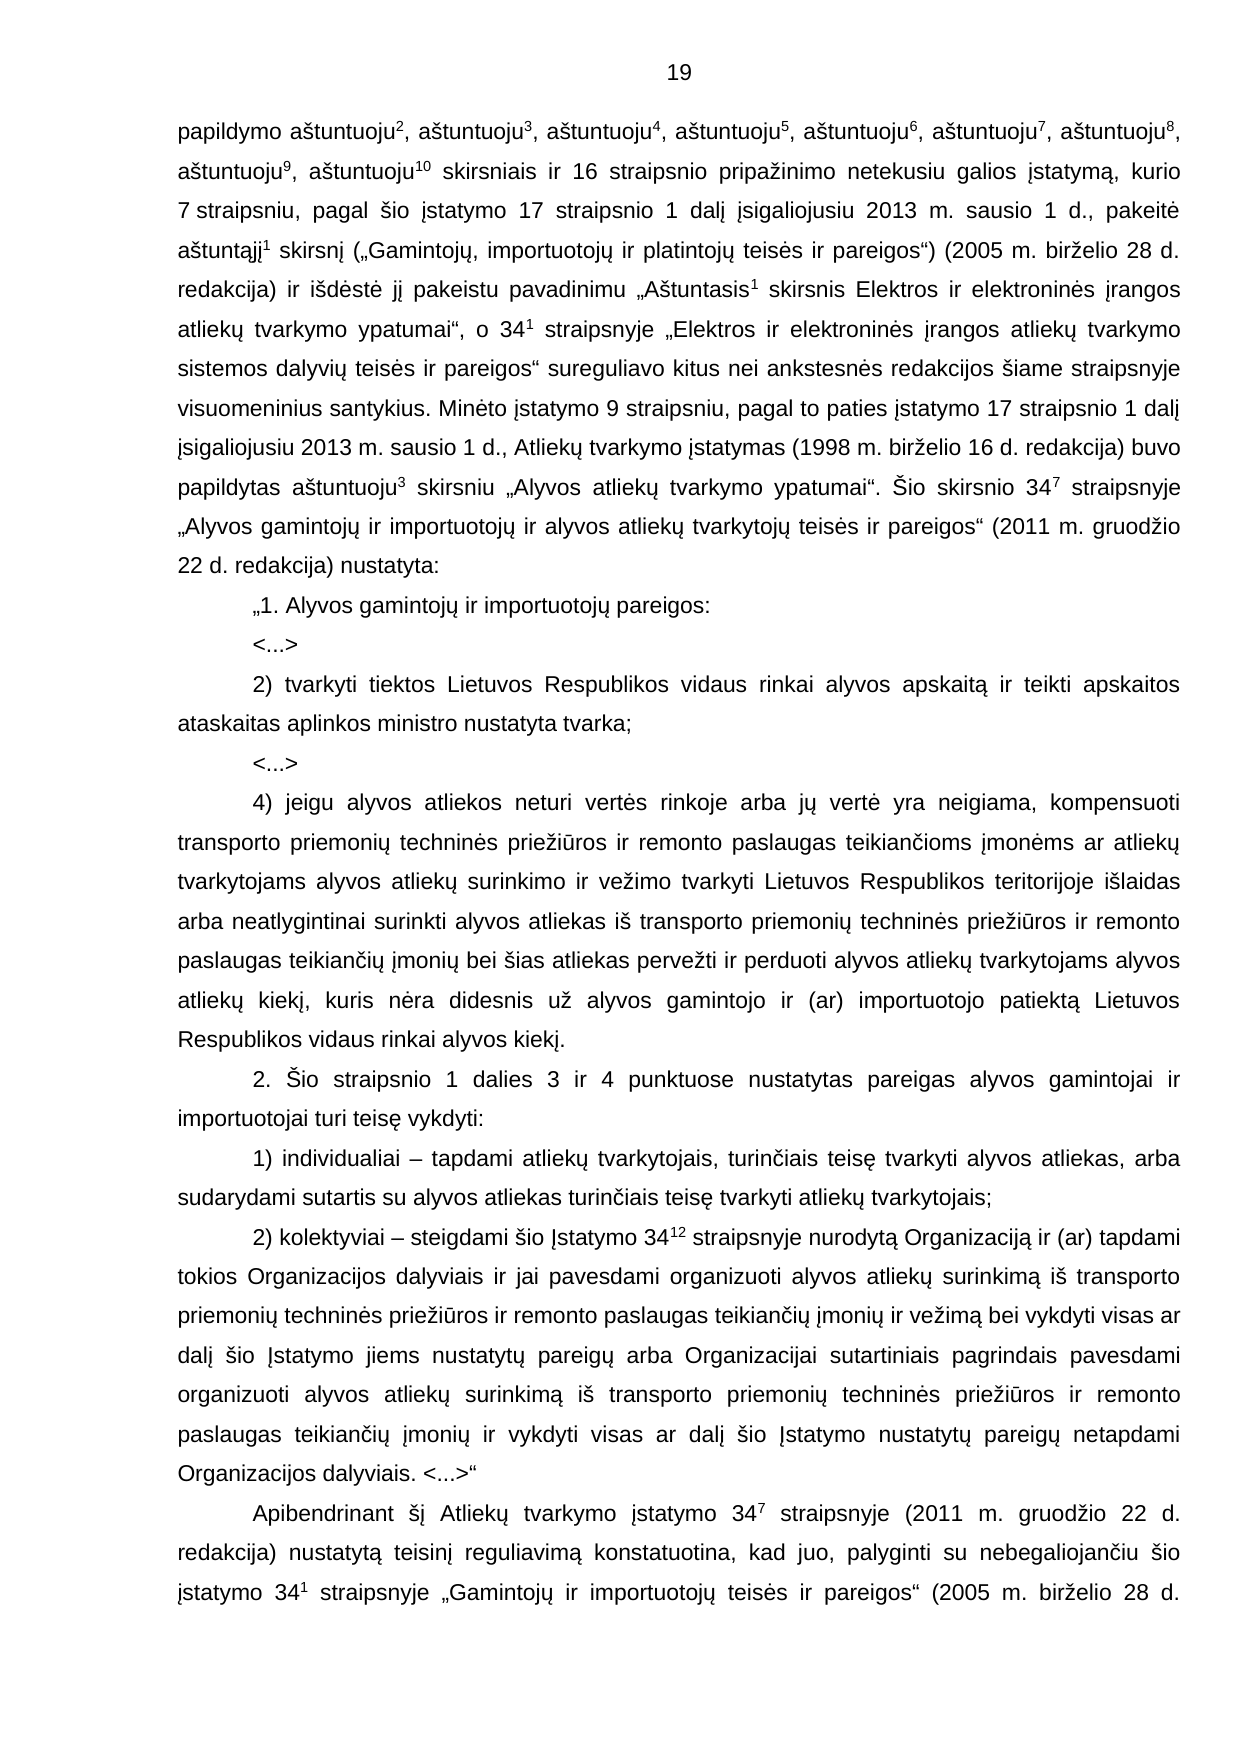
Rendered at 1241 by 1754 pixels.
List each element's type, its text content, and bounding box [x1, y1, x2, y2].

text Apibendrinant šį Atliekų tvarkymo įstatymo 347 straipsnyje (2011 m. gruodžio 22 d. redakcija) nustatytą teisinį reguliavimą konstatuotina, kad juo, palyginti su nebegaliojančiu šio įstatymo 341 straipsnyje „Gamintojų ir importuotojų teisės ir pareigos“ (2005 m. birželio 28 d. [177, 1500, 1181, 1605]
text <...> [177, 750, 1181, 776]
text 2) kolektyviai – steigdami šio Įstatymo 3412 straipsnyje nurodytą Organizaciją ir (ar) tapdami tokios Organizacijos dalyviais ir jai pavesdami organizuoti alyvos atliekų surinkimą iš transporto priemonių techninės priežiūros ir remonto paslaugas teikiančių įmonių ir vežimą bei vykdyti visas ar dalį šio Įstatymo jiems nustatytų pareigų arba Organizacijai sutartiniais pagrindais pavesdami organizuoti alyvos atliekų surinkimą iš transporto priemonių techninės priežiūros ir remonto paslaugas teikiančių įmonių ir vykdyti visas ar dalį šio Įstatymo nustatytų pareigų netapdami Organizacijos dalyviais. <...>“ [177, 1223, 1181, 1487]
text 2. Šio straipsnio 1 dalies 3 ir 4 punktuose nustatytas pareigas alyvos gamintojai ir importuotojai turi teisę vykdyti: [177, 1066, 1181, 1131]
text 2) tvarkyti tiektos Lietuvos Respublikos vidaus rinkai alyvos apskaitą ir teikti apskaitos ataskaitas aplinkos ministro nustatyta tvarka; [177, 671, 1181, 737]
text 4) jeigu alyvos atliekos neturi vertės rinkoje arba jų vertė yra neigiama, kompensuoti transporto priemonių techninės priežiūros ir remonto paslaugas teikiančioms įmonėms ar atliekų tvarkytojams alyvos atliekų surinkimo ir vežimo tvarkyti Lietuvos Respublikos teritorijoje išlaidas arba neatlygintinai surinkti alyvos atliekas iš transporto priemonių techninės priežiūros ir remonto paslaugas teikiančių įmonių bei šias atliekas pervežti ir perduoti alyvos atliekų tvarkytojams alyvos atliekų kiekį, kuris nėra didesnis už alyvos gamintojo ir (ar) importuotojo patiektą Lietuvos Respublikos vidaus rinkai alyvos kiekį. [177, 789, 1181, 1052]
text „1. Alyvos gamintojų ir importuotojų pareigos: [177, 592, 1181, 618]
text papildymo aštuntuoju2, aštuntuoju3, aštuntuoju4, aštuntuoju5, aštuntuoju6, aštuntuoju7, aštuntuoju8, aštuntuoju9, aštuntuoju10 skirsniais ir 16 straipsnio pripažinimo netekusiu galios įstatymą, kurio 7 straipsniu, pagal šio įstatymo 17 straipsnio 1 dalį įsigaliojusiu 2013 m. sausio 1 d., pakeitė aštuntąjį1 skirsnį („Gamintojų, importuotojų ir platintojų teisės ir pareigos“) (2005 m. birželio 28 d. redakcija) ir išdėstė jį pakeistu pavadinimu „Aštuntasis1 skirsnis Elektros ir elektroninės įrangos atliekų tvarkymo ypatumai“, o 341 straipsnyje „Elektros ir elektroninės įrangos atliekų tvarkymo sistemos dalyvių teisės ir pareigos“ sureguliavo kitus nei ankstesnės redakcijos šiame straipsnyje visuomeninius santykius. Minėto įstatymo 9 straipsniu, pagal to paties įstatymo 17 straipsnio 1 dalį įsigaliojusiu 2013 m. sausio 1 d., Atliekų tvarkymo įstatymas (1998 m. birželio 16 d. redakcija) buvo papildytas aštuntuoju3 skirsniu „Alyvos atliekų tvarkymo ypatumai“. Šio skirsnio 347 straipsnyje „Alyvos gamintojų ir importuotojų ir alyvos atliekų tvarkytojų teisės ir pareigos“ (2011 m. gruodžio 22 d. redakcija) nustatyta: [177, 118, 1181, 579]
text <...> [177, 631, 1181, 658]
text 1) individualiai – tapdami atliekų tvarkytojais, turinčiais teisę tvarkyti alyvos atliekas, arba sudarydami sutartis su alyvos atliekas turinčiais teisę tvarkyti atliekų tvarkytojais; [177, 1144, 1181, 1210]
